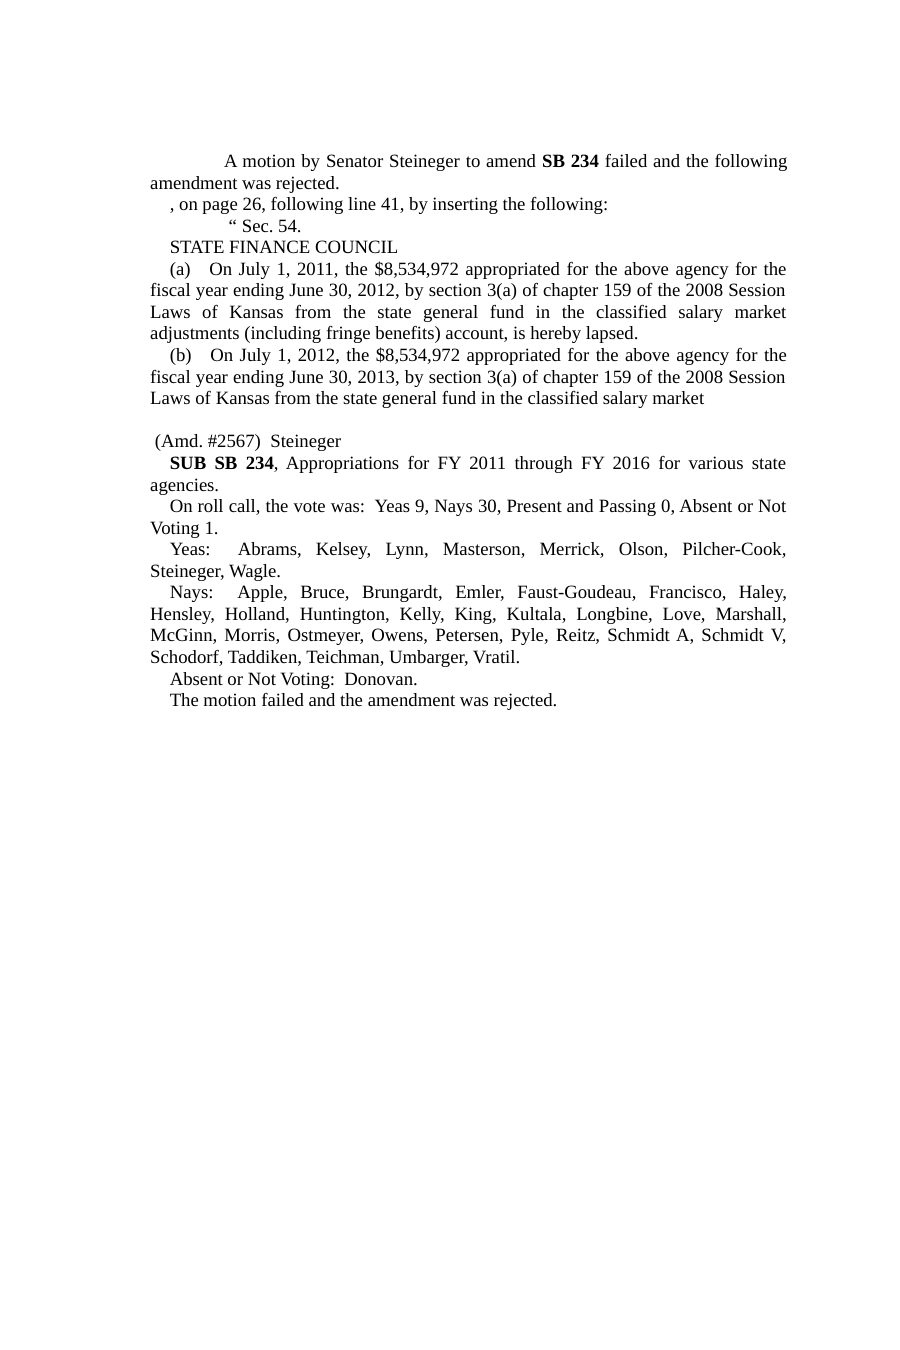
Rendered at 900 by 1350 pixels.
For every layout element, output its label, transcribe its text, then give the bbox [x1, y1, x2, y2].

text (Amd. #2567) Steineger [150, 430, 787, 452]
text On roll call, the vote was: Yeas 9, Nays 30, Present and Passing 0, Absent or Not Voting 1. [150, 495, 787, 538]
text A motion by Senator Steineger to amend SB 234 failed and the following amendment was rejected. [150, 150, 787, 193]
text “ Sec. 54. [150, 215, 787, 236]
text (b) On July 1, 2012, the $8,534,972 appropriated for the above agency for the fiscal year ending June 30, 2013, by section 3(a) of chapter 159 of the 2008 Session Laws of Kansas from the state general fund in the classified salary market [150, 344, 787, 409]
text STATE FINANCE COUNCIL [150, 236, 787, 258]
text SUB SB 234, Appropriations for FY 2011 through FY 2016 for various state agencies. [150, 452, 787, 495]
text Absent or Not Voting: Donovan. [150, 667, 787, 689]
text The motion failed and the amendment was rejected. [150, 689, 787, 711]
text Nays: Apple, Bruce, Brungardt, Emler, Faust-Goudeau, Francisco, Haley, Hensley, Holland, Huntington, Kelly, King, Kultala, Longbine, Love, Marshall, McGinn, Morris, Ostmeyer, Owens, Petersen, Pyle, Reitz, Schmidt A, Schmidt V, Schodorf, Taddiken, Teichman, Umbarger, Vratil. [150, 581, 787, 667]
text , on page 26, following line 41, by inserting the following: [150, 193, 787, 215]
text Yeas: Abrams, Kelsey, Lynn, Masterson, Merrick, Olson, Pilcher-Cook, Steineger, Wagle. [150, 538, 787, 581]
text (a) On July 1, 2011, the $8,534,972 appropriated for the above agency for the fiscal year ending June 30, 2012, by section 3(a) of chapter 159 of the 2008 Session Laws of Kansas from the state general fund in the classified salary market adjustments (including fringe benefits) account, is hereby lapsed. [150, 258, 787, 344]
